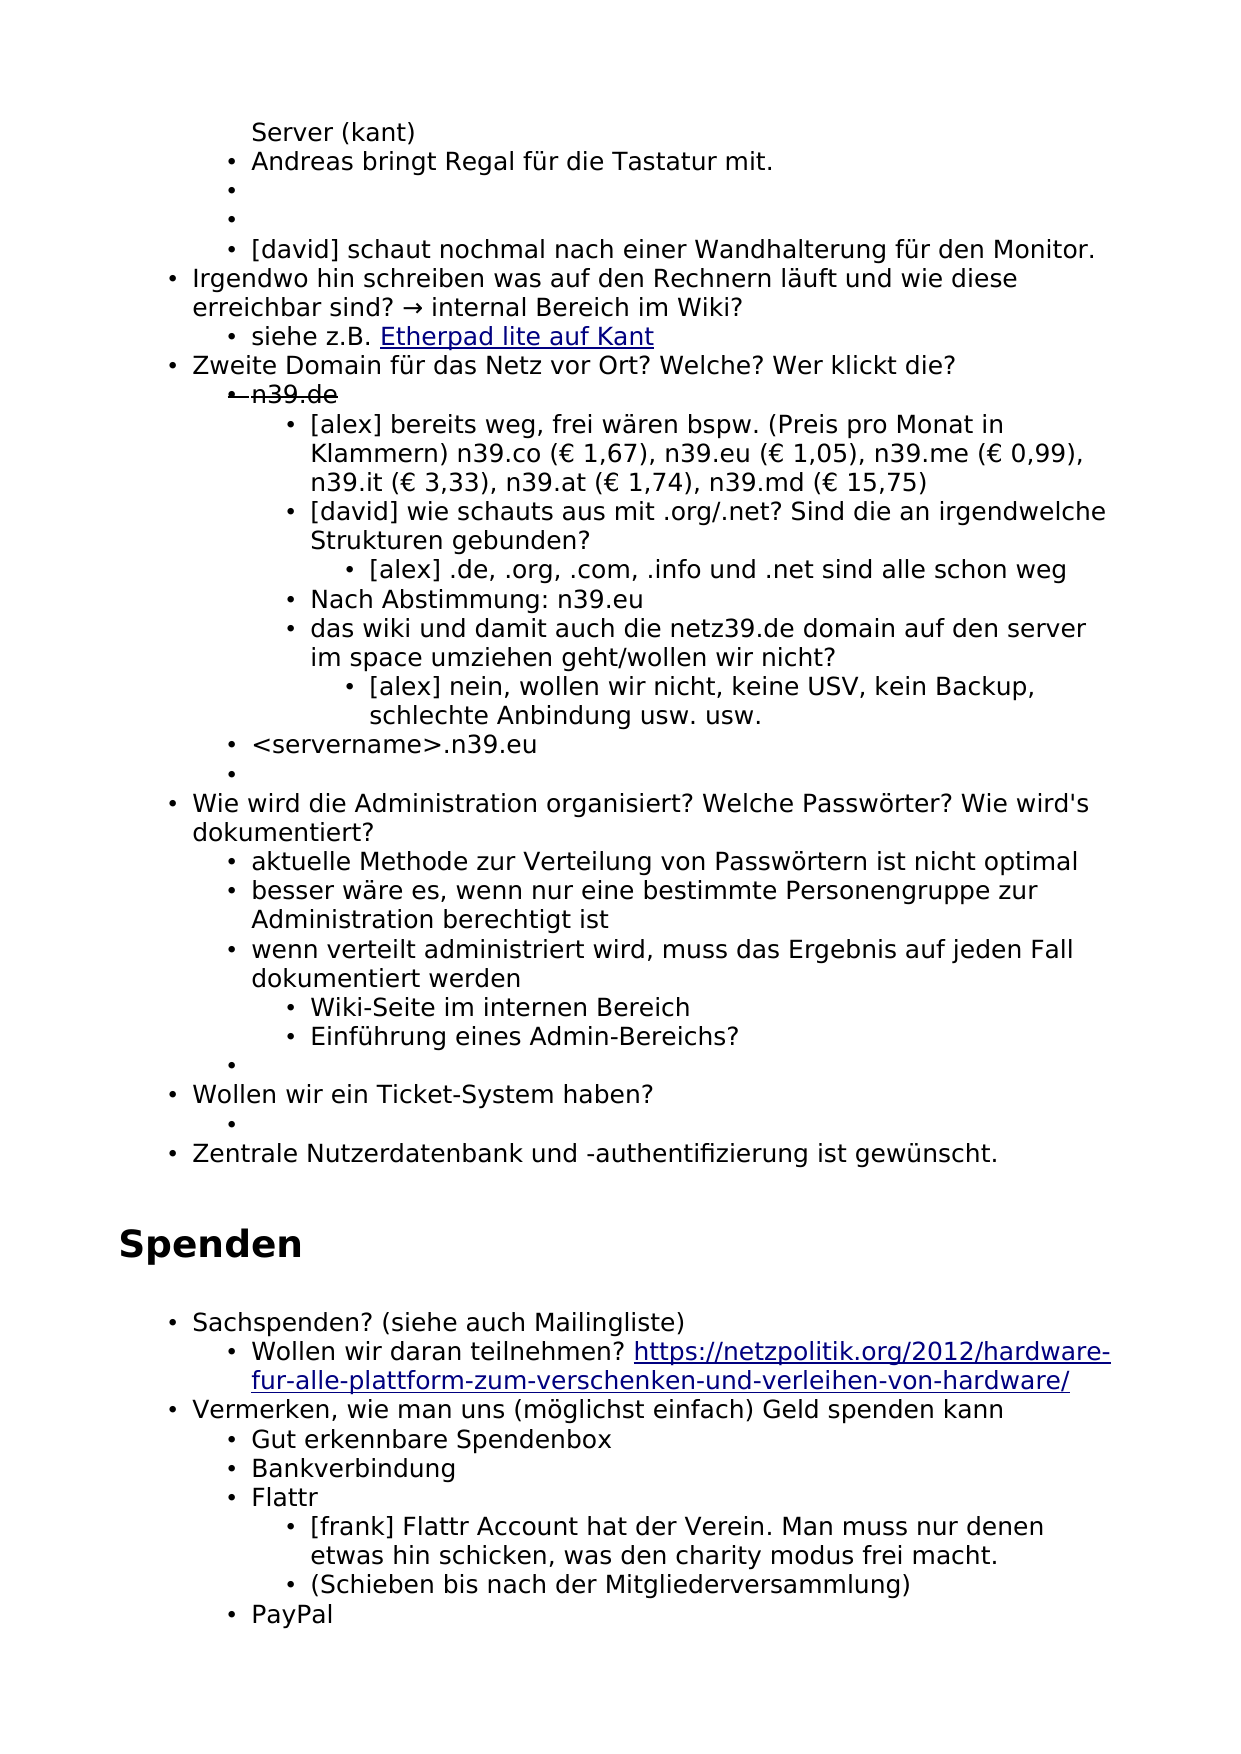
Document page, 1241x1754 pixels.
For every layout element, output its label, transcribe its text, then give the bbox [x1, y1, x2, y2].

list <servername>.n39.eu [236, 731, 1122, 760]
list Nach Abstimmung: n39.eu [295, 585, 1122, 614]
list [david] wie schauts aus mit .org/.net? Sind die an irgendwelche Strukturen gebunden? [295, 497, 1122, 556]
list siehe z.B. Etherpad lite auf Kant [236, 322, 1122, 351]
list Sachspenden? (siehe auch Mailingliste) [177, 1308, 1122, 1337]
list Wollen wir ein Ticket-System haben? [177, 1081, 1122, 1110]
list Einführung eines Admin-Bereichs? [295, 1022, 1122, 1051]
list Wiki-Seite im internen Bereich [295, 993, 1122, 1022]
list das wiki und damit auch die netz39.de domain auf den server im space umziehen geht/wollen wir nicht? [295, 614, 1122, 672]
list [alex] .de, .org, .com, .info und .net sind alle schon weg [354, 556, 1122, 585]
list n39.de [236, 381, 1122, 410]
list Irgendwo hin schreiben was auf den Rechnern läuft und wie diese erreichbar sind? → internal Bereich im Wiki? [177, 264, 1122, 322]
list Wollen wir daran teilnehmen? https://netzpolitik.org/2012/hardware-fur-alle-plattform-zum-verschenken-und-verleihen-von-hardware/ [236, 1337, 1122, 1396]
list [alex] nein, wollen wir nicht, keine USV, kein Backup, schlechte Anbindung usw. usw. [354, 672, 1122, 731]
list Gut erkennbare Spendenbox [236, 1425, 1122, 1454]
list Andreas bringt Regal für die Tastatur mit. [236, 147, 1122, 176]
list Wie wird die Administration organisiert? Welche Passwörter? Wie wird's dokumentiert? [177, 789, 1122, 847]
list [david] schaut nochmal nach einer Wandhalterung für den Monitor. [236, 235, 1122, 264]
list aktuelle Methode zur Verteilung von Passwörtern ist nicht optimal [236, 847, 1122, 876]
list Zweite Domain für das Netz vor Ort? Welche? Wer klickt die? [177, 351, 1122, 381]
list Server (kant) [236, 118, 1122, 147]
list [alex] bereits weg, frei wären bspw. (Preis pro Monat in Klammern) n39.co (€ 1,67), n39.eu (€ 1,05), n39.me (€ 0,99), n39.it (€ 3,33), n39.at (€ 1,74), n39.md (€ 15,75) [295, 410, 1122, 497]
subtitle Spenden [118, 1223, 1122, 1266]
list PayPal [236, 1600, 1122, 1629]
list [frank] Flattr Account hat der Verein. Man muss nur denen etwas hin schicken, was den charity modus frei macht. [295, 1512, 1122, 1571]
list Bankverbindung [236, 1454, 1122, 1483]
list Flattr [236, 1483, 1122, 1512]
list wenn verteilt administriert wird, muss das Ergebnis auf jeden Fall dokumentiert werden [236, 935, 1122, 993]
list Zentrale Nutzerdatenbank und -authentifizierung ist gewünscht. [177, 1139, 1122, 1168]
list besser wäre es, wenn nur eine bestimmte Personengruppe zur Administration berechtigt ist [236, 876, 1122, 935]
list (Schieben bis nach der Mitgliederversammlung) [295, 1571, 1122, 1600]
list Vermerken, wie man uns (möglichst einfach) Geld spenden kann [177, 1396, 1122, 1425]
